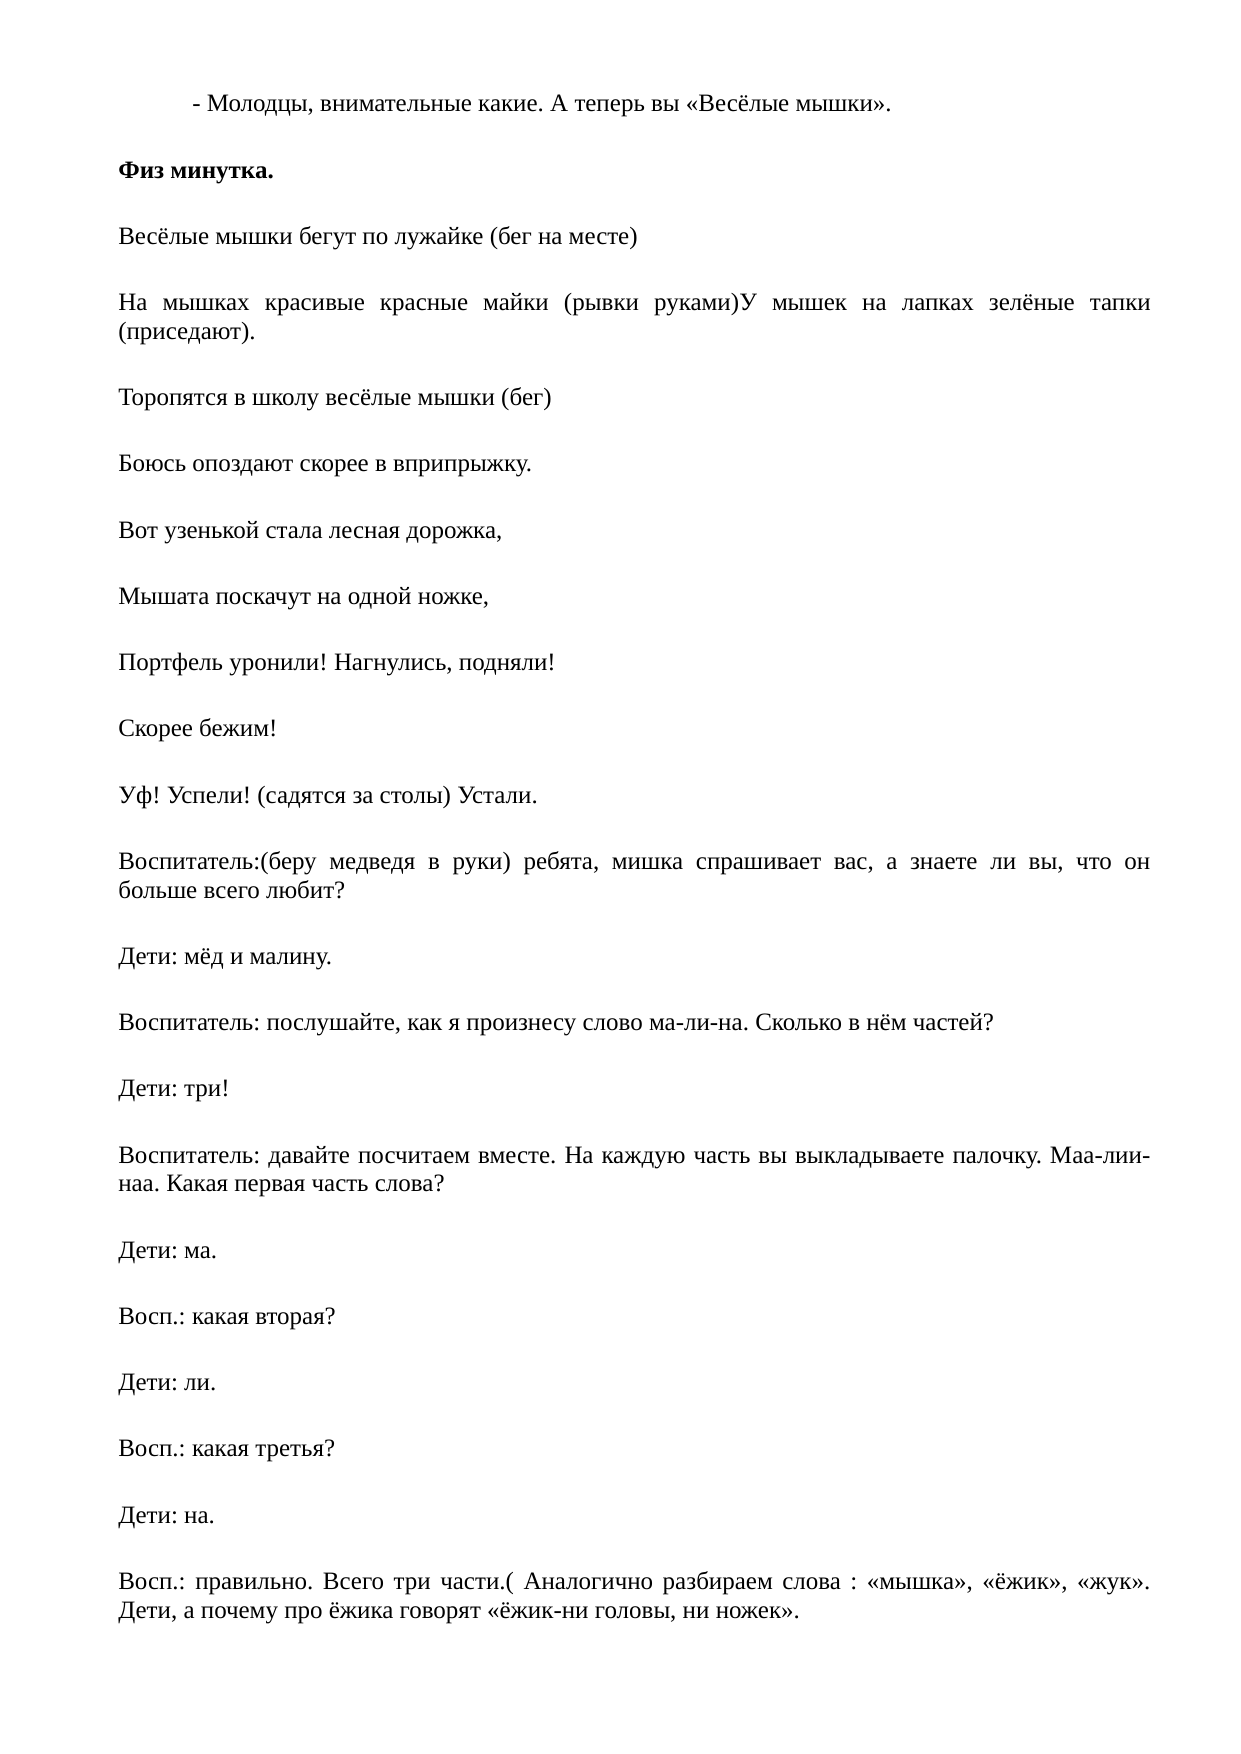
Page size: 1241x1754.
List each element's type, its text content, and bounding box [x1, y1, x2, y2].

title Дети: мёд и малину. [118, 941, 1152, 970]
title Физ минутка. [118, 155, 1152, 183]
title На мышках красивые красные майки (рывки руками)У мышек на лапках зелёные тапки (приседают). [118, 287, 1152, 345]
title Весёлые мышки бегут по лужайке (бег на месте) [118, 221, 1152, 250]
title Дети: ма. [118, 1235, 1152, 1263]
title Вот узенькой стала лесная дорожка, [118, 515, 1152, 543]
title Торопятся в школу весёлые мышки (бег) [118, 382, 1152, 411]
title Дети: ли. [118, 1367, 1152, 1396]
title Боюсь опоздают скорее в вприпрыжку. [118, 448, 1152, 477]
title Восп.: правильно. Всего три части.( Аналогично разбираем слова : «мышка», «ёжик», «жук». Дети, а почему про ёжика говорят «ёжик-ни головы, ни ножек». [118, 1566, 1152, 1623]
title Мышата поскачут на одной ножке, [118, 581, 1152, 610]
title Дети: три! [118, 1073, 1152, 1102]
title Воспитатель: давайте посчитаем вместе. На каждую часть вы выкладываете палочку. Маа-лии-наа. Какая первая часть слова? [118, 1140, 1152, 1197]
title Восп.: какая третья? [118, 1433, 1152, 1462]
title - Молодцы, внимательные какие. А теперь вы «Весёлые мышки». [118, 88, 1152, 117]
title Воспитатель:(беру медведя в руки) ребята, мишка спрашивает вас, а знаете ли вы, что он больше всего любит? [118, 846, 1152, 903]
title Воспитатель: послушайте, как я произнесу слово ма-ли-на. Сколько в нём частей? [118, 1007, 1152, 1036]
title Портфель уронили! Нагнулись, подняли! [118, 647, 1152, 676]
title Скорее бежим! [118, 713, 1152, 742]
title Уф! Успели! (садятся за столы) Устали. [118, 780, 1152, 808]
title Дети: на. [118, 1500, 1152, 1528]
title Восп.: какая вторая? [118, 1301, 1152, 1330]
